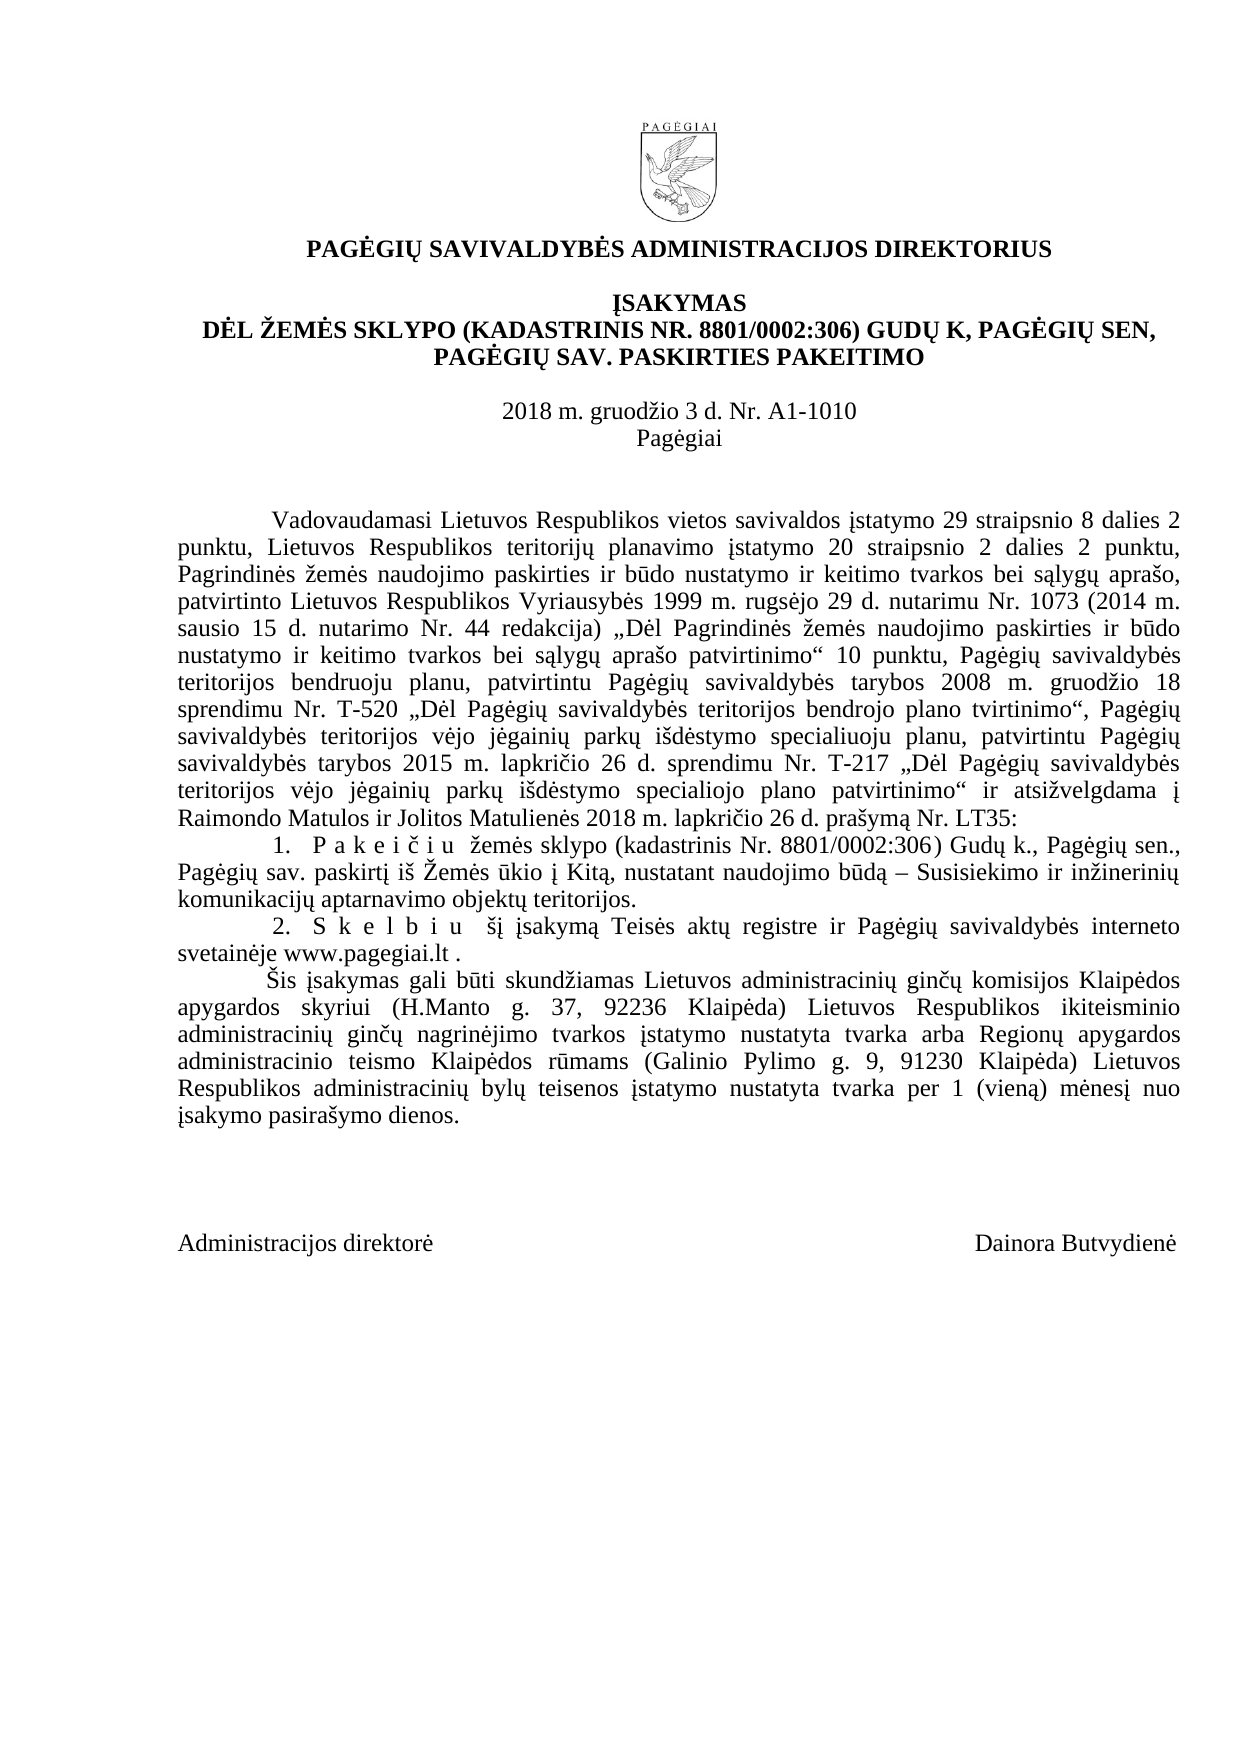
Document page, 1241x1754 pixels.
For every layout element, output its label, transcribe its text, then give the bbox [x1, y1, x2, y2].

text ĮSAKYMAS [177, 290, 1181, 317]
text 1. P a k e i č i u žemės sklypo (kadastrinis Nr. 8801/0002:306) Gudų k., Pagėgių sen., Pagėgių sav. paskirtį iš Žemės ūkio į Kitą, nustatant naudojimo būdą – Susisiekimo ir inžinerinių komunikacijų aptarnavimo objektų teritorijos. [177, 831, 1181, 913]
text Administracijos direktorė Dainora Butvydienė [177, 1228, 1181, 1257]
text 2. S k e l b i u šį įsakymą Teisės aktų registre ir Pagėgių savivaldybės interneto svetainėje www.pagegiai.lt . [177, 913, 1181, 967]
text PAGĖGIŲ SAVIVALDYBĖS ADMINISTRACIJOS DIREKTORIUS [177, 236, 1181, 263]
text 2018 m. gruodžio 3 d. Nr. A1-1010 [177, 398, 1181, 425]
text DĖL ŽEMĖS SKLYPO (KADASTRINIS NR. 8801/0002:306) GUDŲ K, PAGĖGIŲ SEN, PAGĖGIŲ SAV. PASKIRTIES PAKEITIMO [177, 317, 1181, 371]
text Šis įsakymas gali būti skundžiamas Lietuvos administracinių ginčų komisijos Klaipėdos apygardos skyriui (H.Manto g. 37, 92236 Klaipėda) Lietuvos Respublikos ikiteisminio administracinių ginčų nagrinėjimo tvarkos įstatymo nustatyta tvarka arba Regionų apygardos administracinio teismo Klaipėdos rūmams (Galinio Pylimo g. 9, 91230 Klaipėda) Lietuvos Respublikos administracinių bylų teisenos įstatymo nustatyta tvarka per 1 (vieną) mėnesį nuo įsakymo pasirašymo dienos. [177, 967, 1181, 1129]
text Pagėgiai [177, 425, 1181, 452]
text Vadovaudamasi Lietuvos Respublikos vietos savivaldos įstatymo 29 straipsnio 8 dalies 2 punktu, Lietuvos Respublikos teritorijų planavimo įstatymo 20 straipsnio 2 dalies 2 punktu, Pagrindinės žemės naudojimo paskirties ir būdo nustatymo ir keitimo tvarkos bei sąlygų aprašo, patvirtinto Lietuvos Respublikos Vyriausybės 1999 m. rugsėjo 29 d. nutarimu Nr. 1073 (2014 m. sausio 15 d. nutarimo Nr. 44 redakcija) „Dėl Pagrindinės žemės naudojimo paskirties ir būdo nustatymo ir keitimo tvarkos bei sąlygų aprašo patvirtinimo“ 10 punktu, Pagėgių savivaldybės teritorijos bendruoju planu, patvirtintu Pagėgių savivaldybės tarybos 2008 m. gruodžio 18 sprendimu Nr. T-520 „Dėl Pagėgių savivaldybės teritorijos bendrojo plano tvirtinimo“, Pagėgių savivaldybės teritorijos vėjo jėgainių parkų išdėstymo specialiuoju planu, patvirtintu Pagėgių savivaldybės tarybos 2015 m. lapkričio 26 d. sprendimu Nr. T-217 „Dėl Pagėgių savivaldybės teritorijos vėjo jėgainių parkų išdėstymo specialiojo plano patvirtinimo“ ir atsižvelgdama į Raimondo Matulos ir Jolitos Matulienės 2018 m. lapkričio 26 d. prašymą Nr. LT35: [177, 506, 1181, 831]
